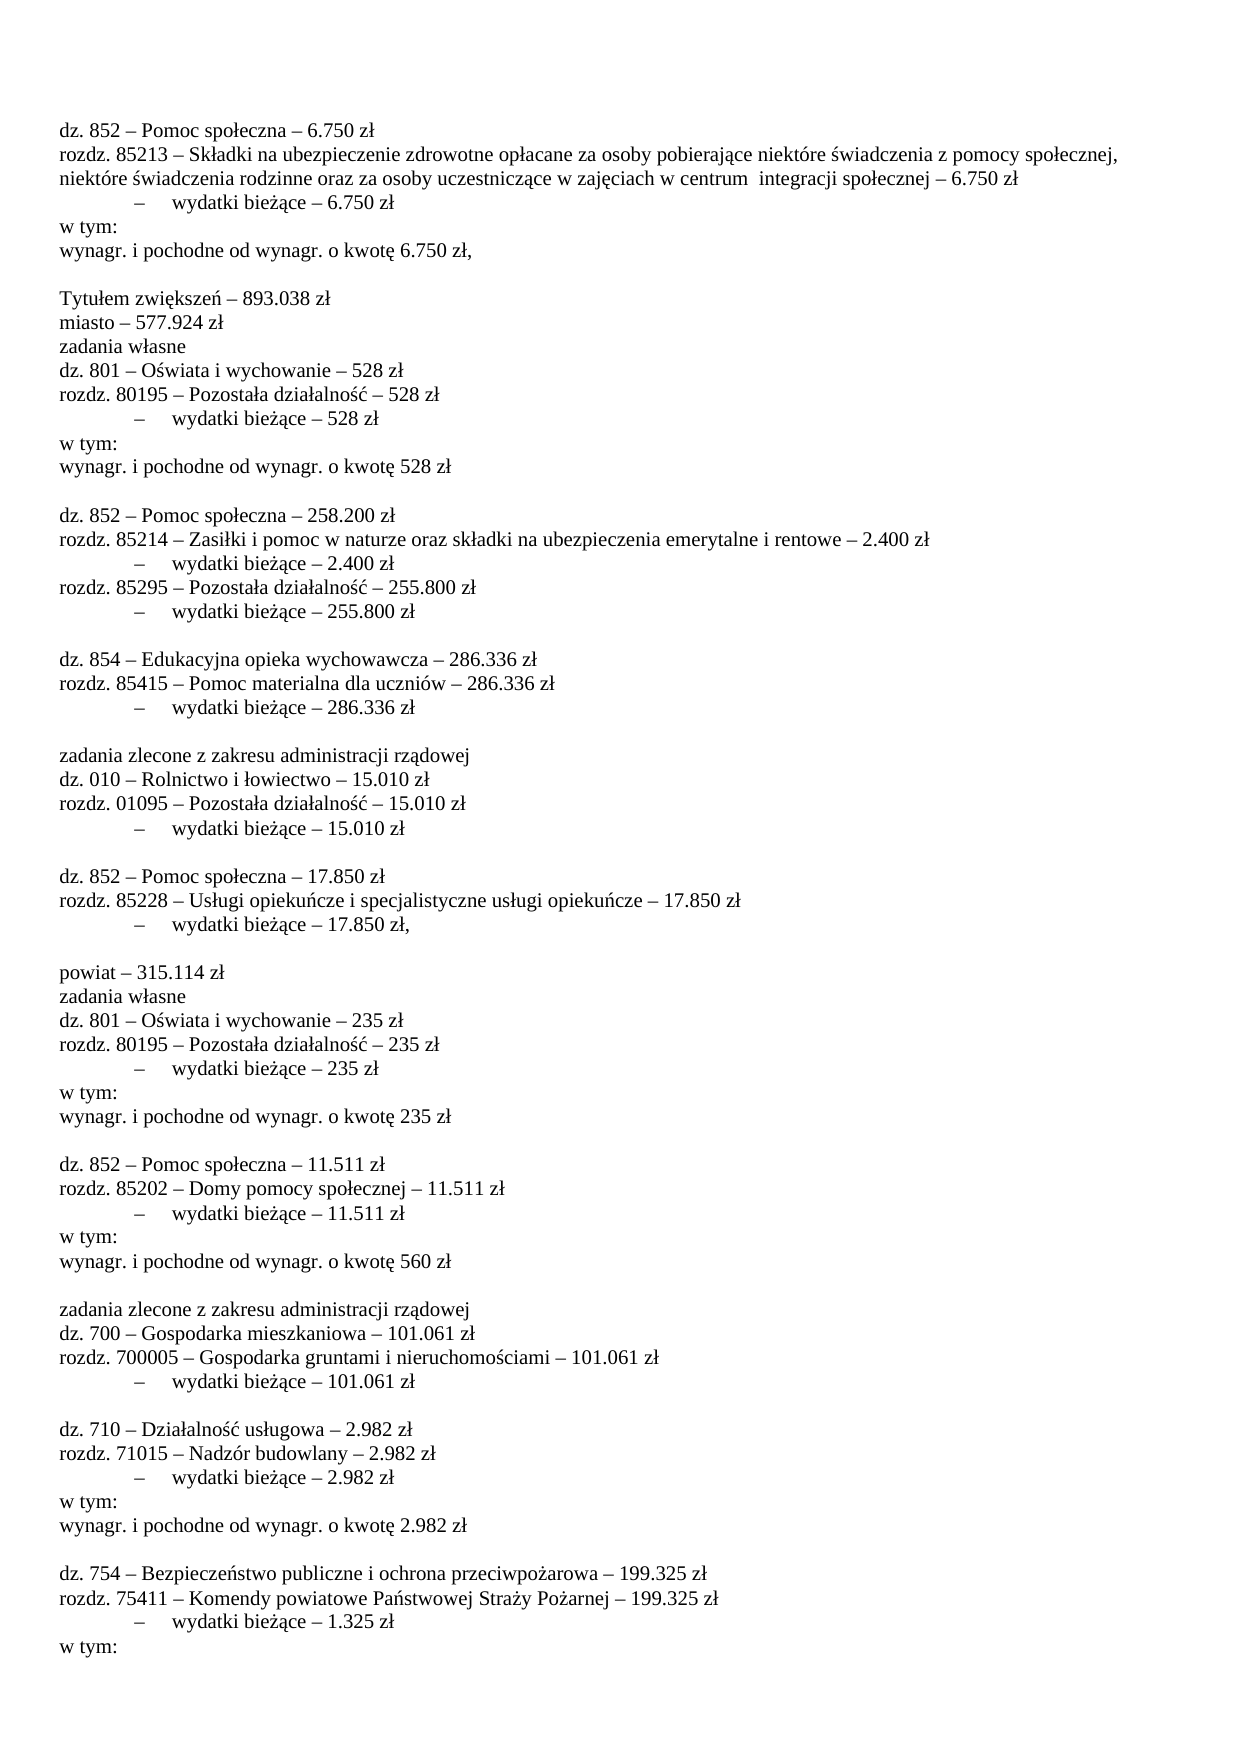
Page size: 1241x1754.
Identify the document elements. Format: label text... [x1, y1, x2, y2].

text dz. 852 – Pomoc społeczna – 258.200 zł [59, 503, 1181, 527]
text w tym: [59, 1224, 1181, 1248]
list wydatki bieżące – 1.325 zł [134, 1609, 1181, 1633]
text w tym: [59, 1489, 1181, 1513]
text Tytułem zwiększeń – 893.038 zł [59, 286, 1181, 310]
text dz. 852 – Pomoc społeczna – 6.750 zł [59, 118, 1181, 142]
text dz. 852 – Pomoc społeczna – 11.511 zł [59, 1152, 1181, 1176]
list wydatki bieżące – 2.982 zł [134, 1465, 1181, 1489]
text w tym: [59, 430, 1181, 454]
text dz. 010 – Rolnictwo i łowiectwo – 15.010 zł [59, 767, 1181, 791]
text rozdz. 85415 – Pomoc materialna dla uczniów – 286.336 zł [59, 671, 1181, 695]
text wynagr. i pochodne od wynagr. o kwotę 6.750 zł, [59, 238, 1181, 262]
text w tym: [59, 1080, 1181, 1104]
text zadania własne [59, 334, 1181, 358]
text dz. 801 – Oświata i wychowanie – 235 zł [59, 1008, 1181, 1032]
text rozdz. 85214 – Zasiłki i pomoc w naturze oraz składki na ubezpieczenia emerytalne i rentowe – 2.400 zł [59, 527, 1181, 551]
text rozdz. 80195 – Pozostała działalność – 528 zł [59, 382, 1181, 406]
text dz. 700 – Gospodarka mieszkaniowa – 101.061 zł [59, 1321, 1181, 1345]
text w tym: [59, 1633, 1181, 1658]
text rozdz. 85202 – Domy pomocy społecznej – 11.511 zł [59, 1176, 1181, 1200]
text rozdz. 85295 – Pozostała działalność – 255.800 zł [59, 575, 1181, 599]
text rozdz. 01095 – Pozostała działalność – 15.010 zł [59, 791, 1181, 815]
text rozdz. 85228 – Usługi opiekuńcze i specjalistyczne usługi opiekuńcze – 17.850 zł [59, 888, 1181, 912]
text wynagr. i pochodne od wynagr. o kwotę 560 zł [59, 1248, 1181, 1273]
list wydatki bieżące – 235 zł [134, 1056, 1181, 1080]
text w tym: [59, 214, 1181, 238]
text dz. 852 – Pomoc społeczna – 17.850 zł [59, 863, 1181, 888]
text dz. 710 – Działalność usługowa – 2.982 zł [59, 1417, 1181, 1441]
list wydatki bieżące – 528 zł [134, 406, 1181, 430]
text rozdz. 71015 – Nadzór budowlany – 2.982 zł [59, 1441, 1181, 1465]
list wydatki bieżące – 17.850 zł, [134, 912, 1181, 936]
list wydatki bieżące – 101.061 zł [134, 1369, 1181, 1393]
text wynagr. i pochodne od wynagr. o kwotę 528 zł [59, 454, 1181, 478]
list wydatki bieżące – 11.511 zł [134, 1200, 1181, 1224]
list wydatki bieżące – 2.400 zł [134, 551, 1181, 575]
list wydatki bieżące – 286.336 zł [134, 695, 1181, 719]
text rozdz. 700005 – Gospodarka gruntami i nieruchomościami – 101.061 zł [59, 1345, 1181, 1369]
text miasto – 577.924 zł [59, 310, 1181, 334]
list wydatki bieżące – 255.800 zł [134, 599, 1181, 623]
list wydatki bieżące – 15.010 zł [134, 815, 1181, 839]
text dz. 801 – Oświata i wychowanie – 528 zł [59, 358, 1181, 382]
text rozdz. 75411 – Komendy powiatowe Państwowej Straży Pożarnej – 199.325 zł [59, 1585, 1181, 1609]
text rozdz. 80195 – Pozostała działalność – 235 zł [59, 1032, 1181, 1056]
text zadania zlecone z zakresu administracji rządowej [59, 743, 1181, 767]
text powiat – 315.114 zł [59, 960, 1181, 984]
text wynagr. i pochodne od wynagr. o kwotę 235 zł [59, 1104, 1181, 1128]
text wynagr. i pochodne od wynagr. o kwotę 2.982 zł [59, 1513, 1181, 1537]
text zadania własne [59, 984, 1181, 1008]
list wydatki bieżące – 6.750 zł [134, 190, 1181, 214]
text dz. 754 – Bezpieczeństwo publiczne i ochrona przeciwpożarowa – 199.325 zł [59, 1561, 1181, 1585]
text rozdz. 85213 – Składki na ubezpieczenie zdrowotne opłacane za osoby pobierające niektóre świadczenia z pomocy społecznej, niektóre świadczenia rodzinne oraz za osoby uczestniczące w zajęciach w centrum integracji społecznej – 6.750 zł [59, 142, 1181, 190]
text zadania zlecone z zakresu administracji rządowej [59, 1297, 1181, 1321]
text dz. 854 – Edukacyjna opieka wychowawcza – 286.336 zł [59, 647, 1181, 671]
